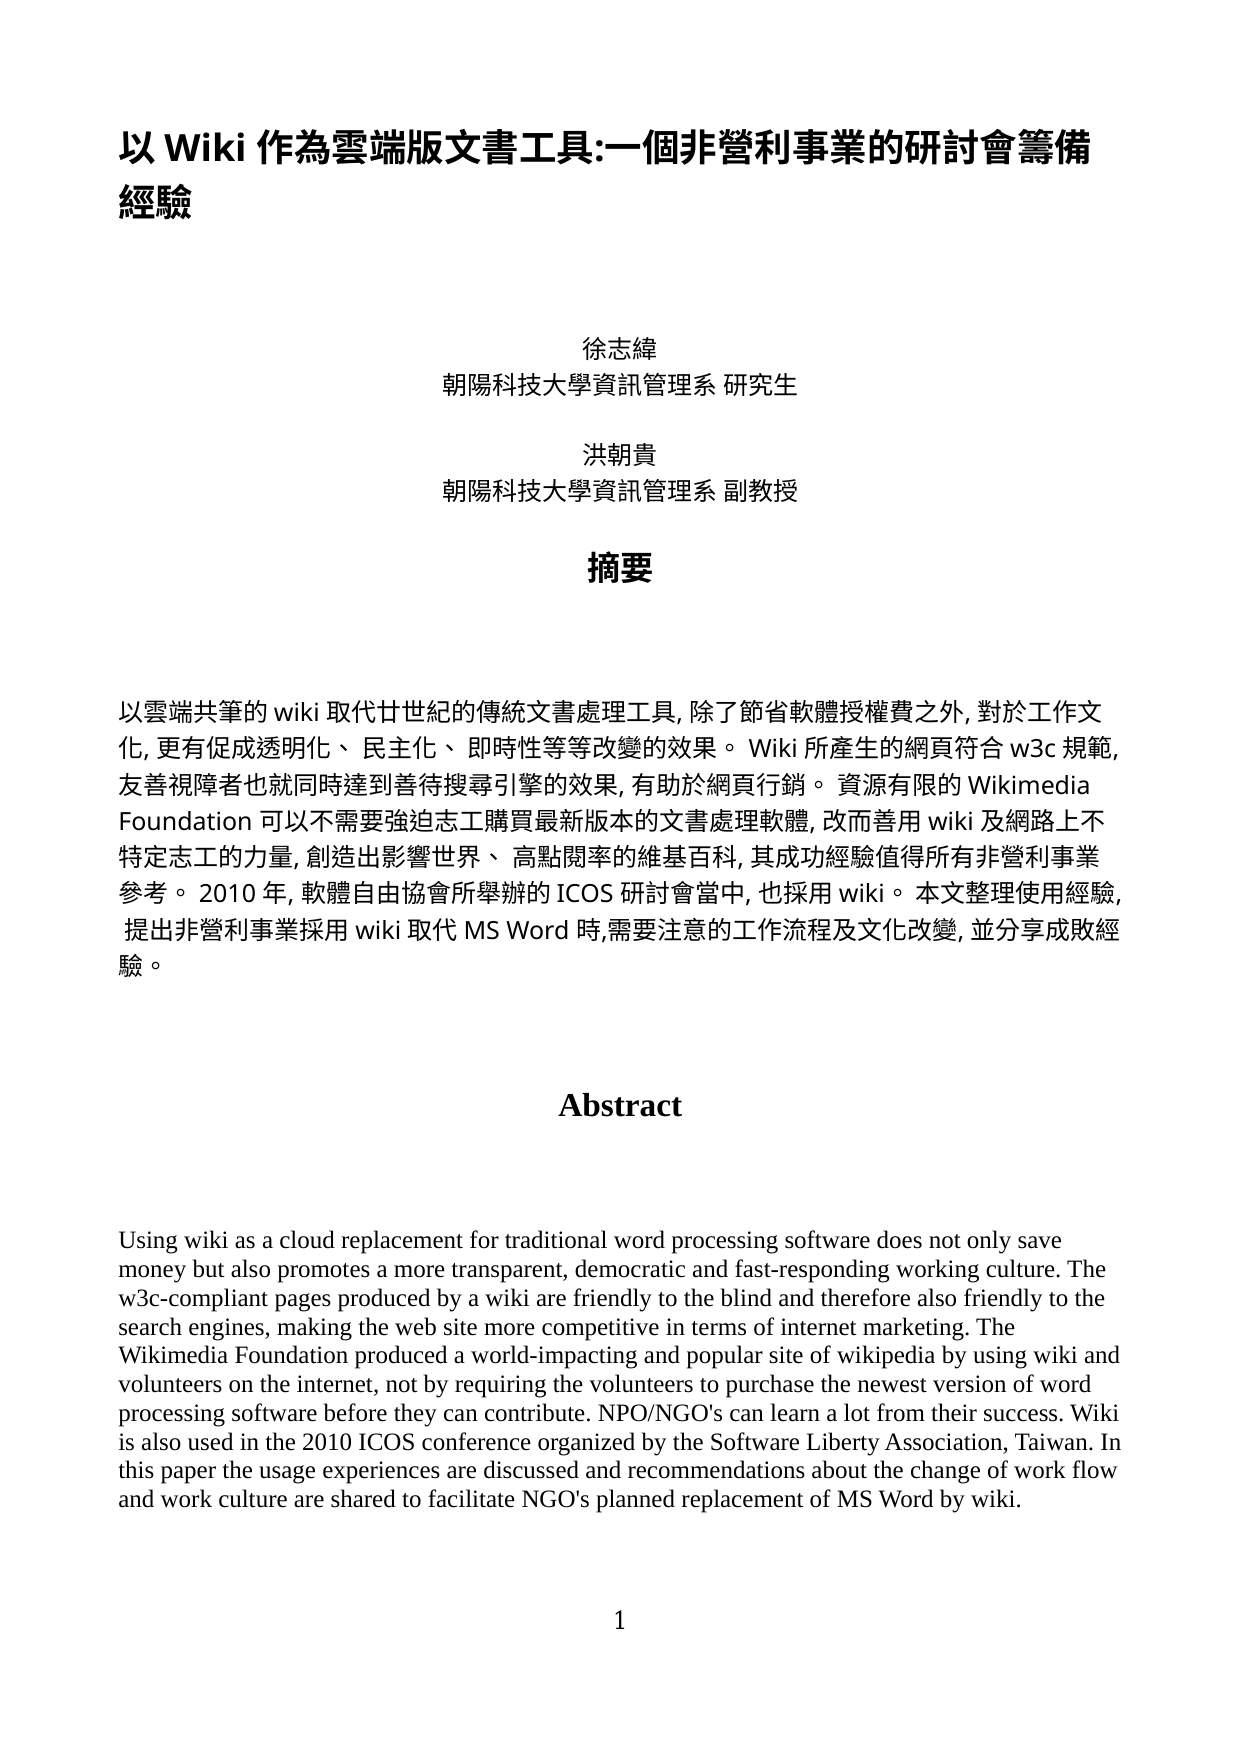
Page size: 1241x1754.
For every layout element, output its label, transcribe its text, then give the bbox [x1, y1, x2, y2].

text 朝陽科技大學資訊管理系 副教授 [118, 472, 1122, 508]
text Abstract [118, 1085, 1122, 1123]
text 以 Wiki 作為雲端版文書工具:一個非營利事業的研討會籌備經驗 [118, 118, 1122, 227]
text 摘要 [118, 542, 1122, 590]
text 朝陽科技大學資訊管理系 研究生 [118, 365, 1122, 402]
text 徐志緯 [118, 329, 1122, 365]
text Using wiki as a cloud replacement for traditional word processing software does not only save money but also promotes a more transparent, democratic and fast-responding working culture. The w3c-compliant pages produced by a wiki are friendly to the blind and therefore also friendly to the search engines, making the web site more competitive in terms of internet marketing. The Wikimedia Foundation produced a world-impacting and popular site of wikipedia by using wiki and volunteers on the internet, not by requiring the volunteers to purchase the newest version of word processing software before they can contribute. NPO/NGO's can learn a lot from their success. Wiki is also used in the 2010 ICOS conference organized by the Software Liberty Association, Taiwan. In this paper the usage experiences are discussed and recommendations about the change of work flow and work culture are shared to facilitate NGO's planned replacement of MS Word by wiki. [118, 1225, 1122, 1513]
text 洪朝貴 [118, 436, 1122, 472]
text 以雲端共筆的 wiki 取代廿世紀的傳統文書處理工具, 除了節省軟體授權費之外, 對於工作文化, 更有促成透明化、 民主化、 即時性等等改變的效果。 Wiki 所產生的網頁符合 w3c 規範, 友善視障者也就同時達到善待搜尋引擎的效果, 有助於網頁行銷。 資源有限的 Wikimedia Foundation 可以不需要強迫志工購買最新版本的文書處理軟體, 改而善用 wiki 及網路上不特定志工的力量, 創造出影響世界、 高點閱率的維基百科, 其成功經驗值得所有非營利事業參考。 2010 年, 軟體自由協會所舉辦的 ICOS 研討會當中, 也採用 wiki。 本文整理使用經驗, 提出非營利事業採用 wiki 取代 MS Word 時,需要注意的工作流程及文化改變, 並分享成敗經驗。 [118, 693, 1122, 983]
